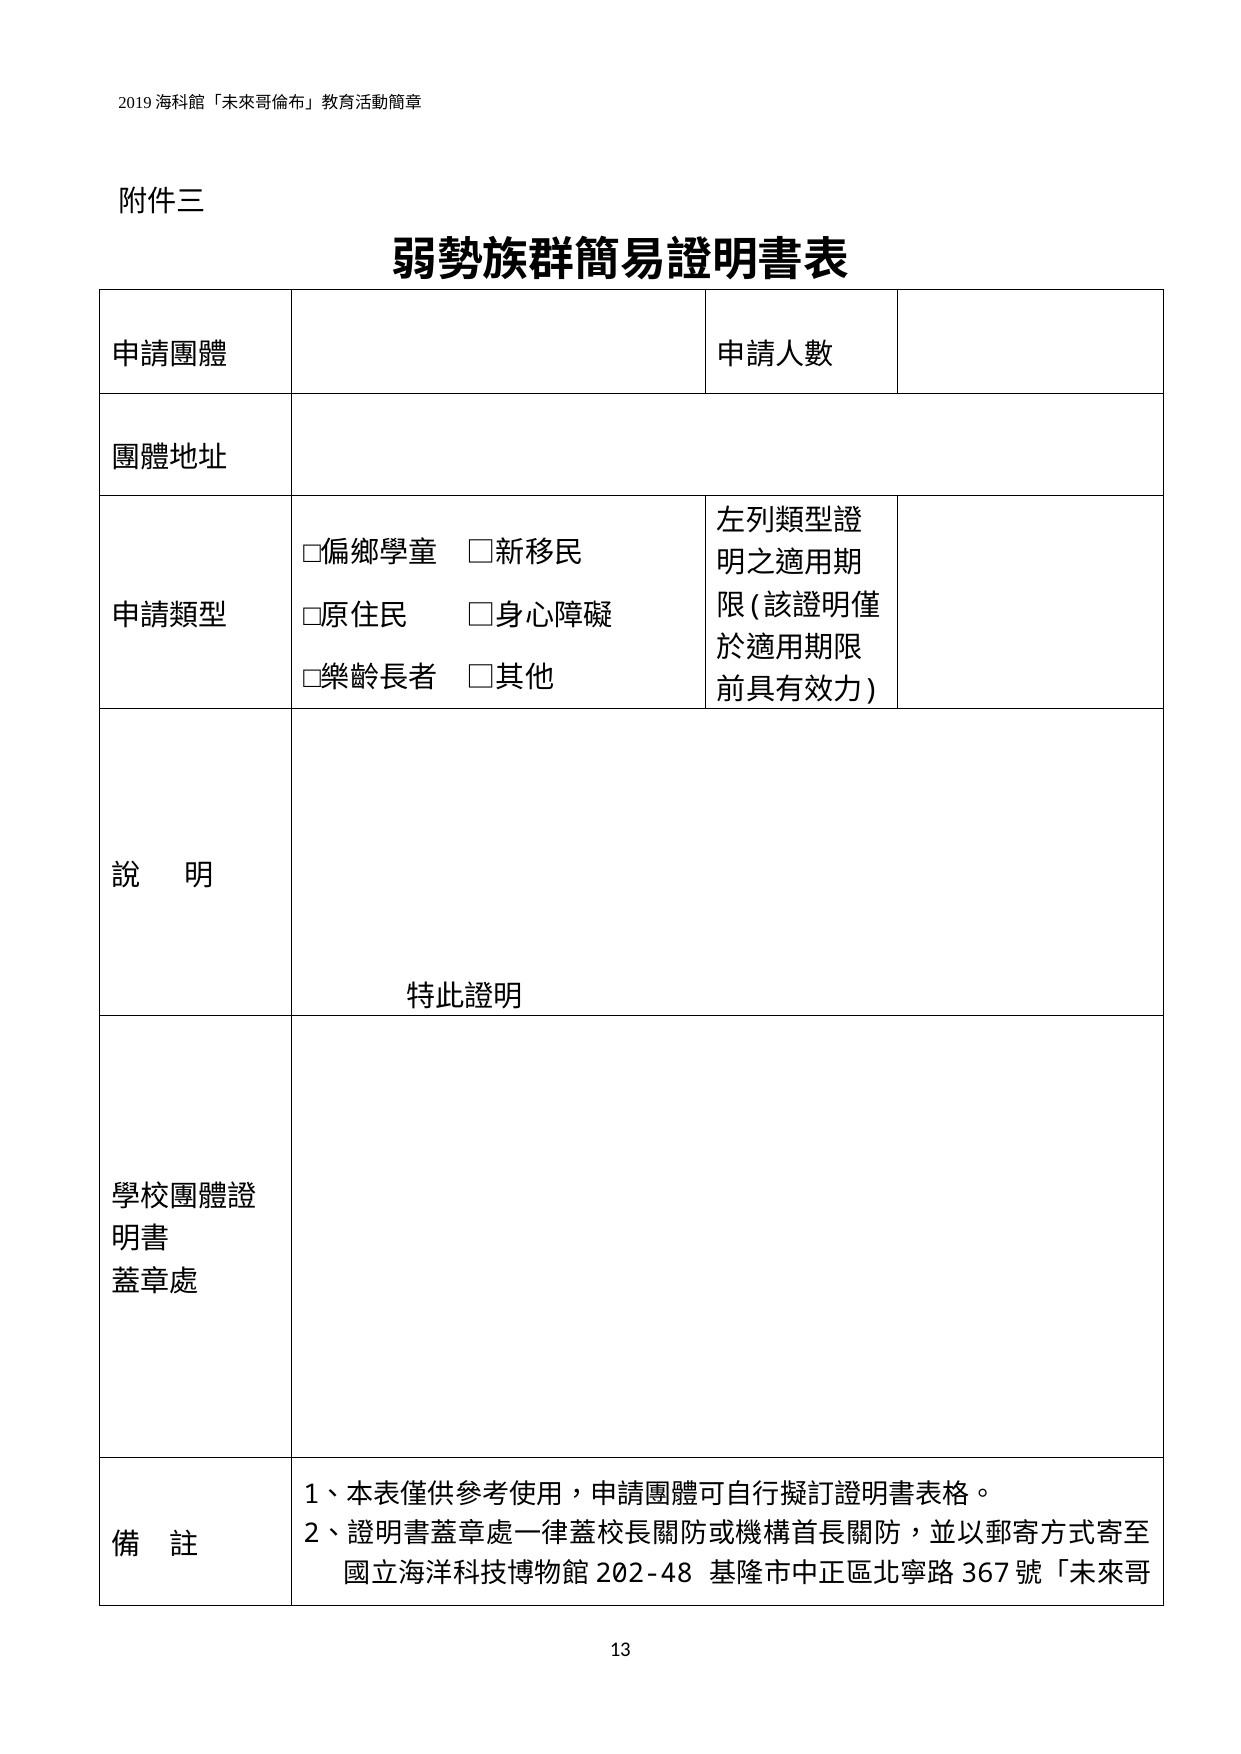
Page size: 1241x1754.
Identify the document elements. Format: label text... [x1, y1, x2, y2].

table_cell 申請類型 [100, 496, 291, 708]
table_cell 團體地址 [100, 394, 291, 495]
text 附件三 [118, 168, 1122, 222]
table_header 申請人數 [706, 290, 897, 393]
table_header [292, 290, 705, 393]
table_cell 說 明 [100, 709, 291, 1014]
table_cell 學校團體證明書 蓋章處 [100, 1016, 291, 1457]
table_header [898, 290, 1163, 393]
table_header 申請團體 [100, 290, 291, 393]
table_cell □偏鄉學童 □新移民 □原住民 □身心障礙 □樂齡長者 □其他 [292, 496, 705, 708]
table_cell [292, 394, 1163, 495]
table_cell 1、本表僅供參考使用，申請團體可自行擬訂證明書表格。 2、證明書蓋章處一律蓋校長關防或機構首長關防，並以郵寄方式寄至國立海洋科技博物館202-48 基隆市中正區北寧路367號「未來哥 [292, 1458, 1163, 1605]
table_cell 左列類型證明之適用期限(該證明僅於適用期限前具有效力) [706, 496, 897, 708]
table_cell 備 註 [100, 1458, 291, 1605]
text 弱勢族群簡易證明書表 [118, 222, 1122, 289]
table_cell 特此證明 [292, 709, 1163, 1014]
table_cell [898, 496, 1163, 708]
table_cell [292, 1016, 1163, 1457]
